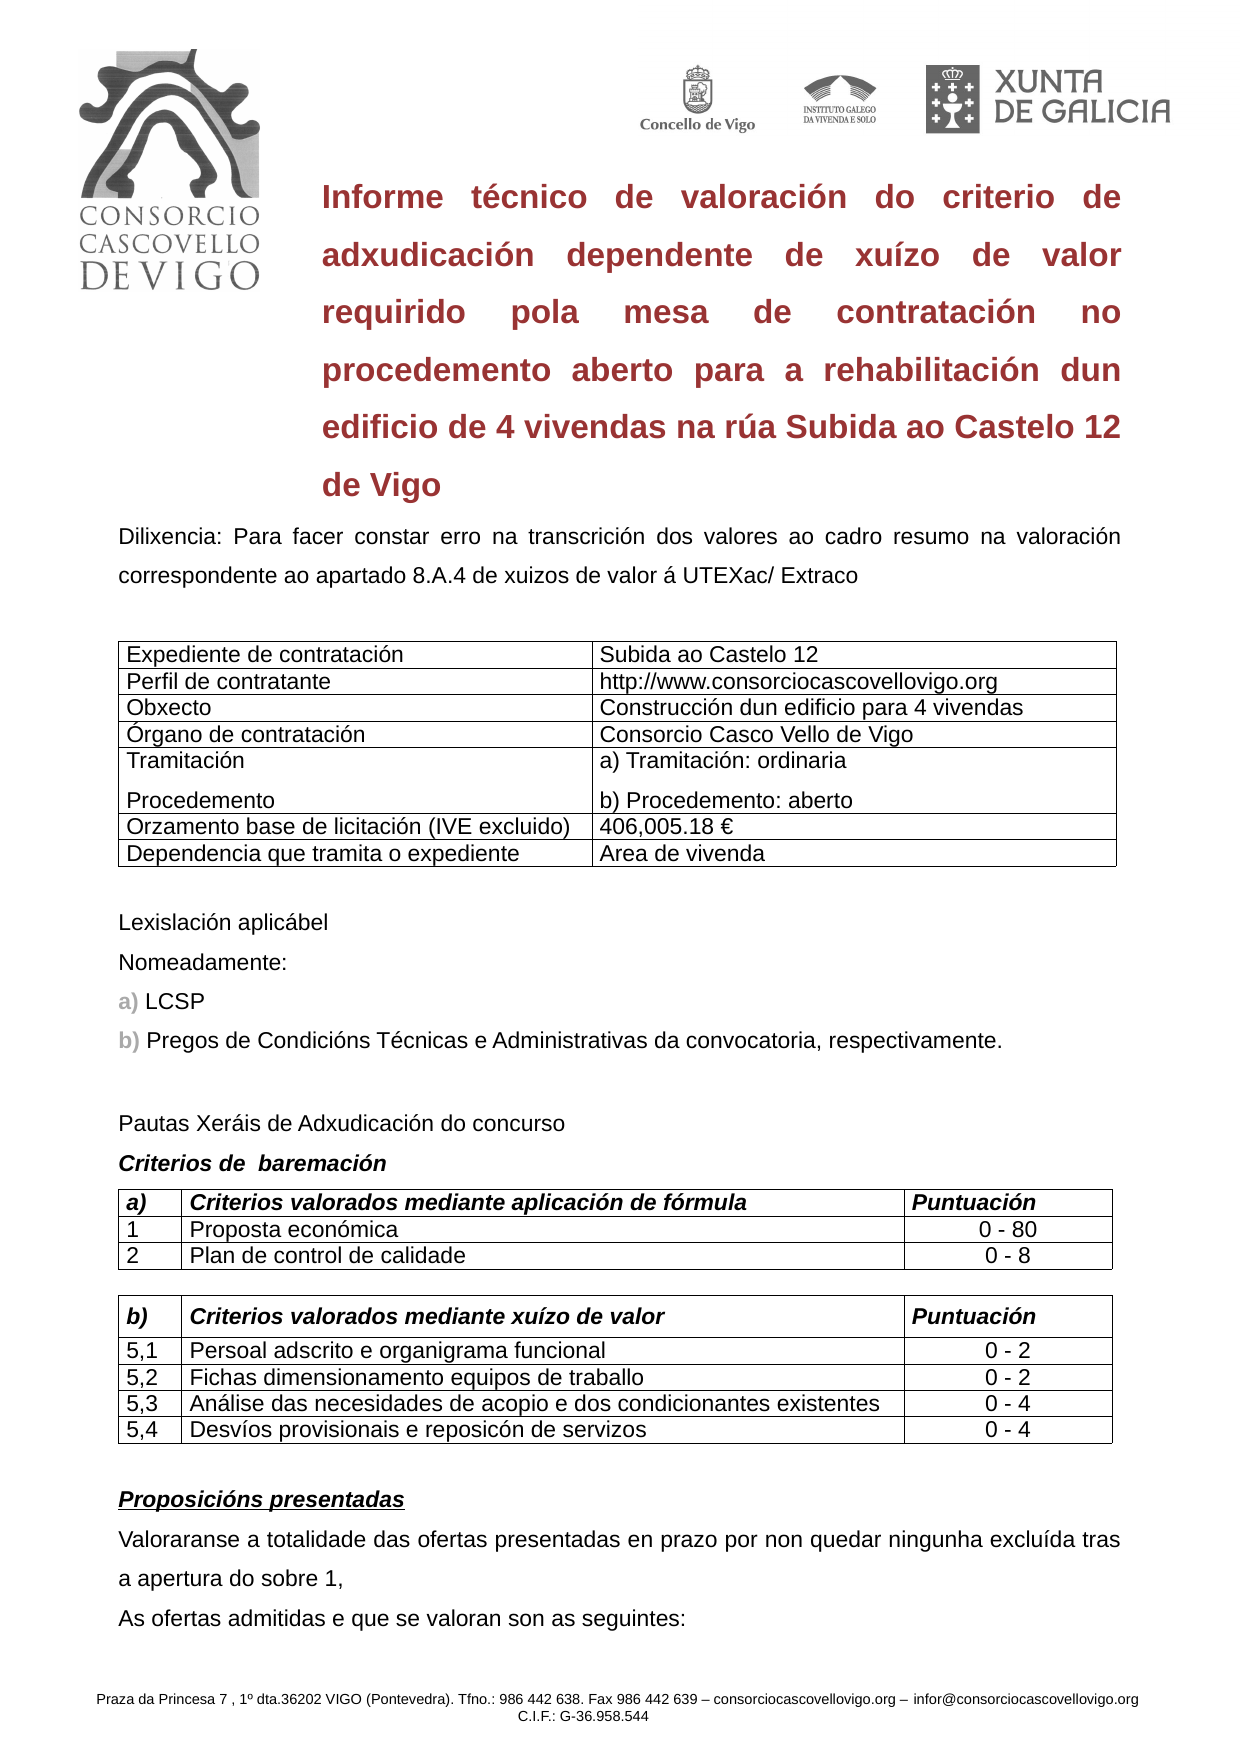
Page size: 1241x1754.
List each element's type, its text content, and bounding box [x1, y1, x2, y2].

table_cell [181, 1270, 904, 1295]
table_cell a) Tramitación: ordinaria b) Procedemento: aberto [593, 748, 1116, 813]
table_cell 5,3 [119, 1391, 181, 1416]
table_cell Análise das necesidades de acopio e dos condicionantes existentes [182, 1391, 904, 1416]
table_cell 406.005,18 € [593, 814, 1116, 839]
table_cell Desvíos provisionais e reposicón de servizos [182, 1417, 904, 1443]
text Informe técnico de valoración do criterio de adxudicación dependente de xuízo de valor requirido pola mesa de contratación no procedemento aberto para a rehabilitación dun edificio de 4 vivendas na rúa Subida ao Castelo 12 de Vigo [322, 177, 1122, 503]
table_cell 0 - 8 [905, 1243, 1112, 1268]
text Nomeadamente: [118, 948, 1122, 975]
table_header Subida ao Castelo 12 [593, 642, 1116, 668]
table_cell Obxecto [119, 695, 592, 721]
table_cell Fichas dimensionamento equipos de traballo [182, 1365, 904, 1390]
table_cell [1010, 1270, 1112, 1295]
table_cell Construcción dun edificio para 4 vivendas [593, 695, 1116, 721]
table_cell Órgano de contratación [119, 722, 592, 747]
table_cell 2 [119, 1243, 181, 1268]
text Proposicións presentadas [118, 1486, 1122, 1512]
table_cell Criterios valorados mediante xuízo de valor [182, 1296, 904, 1337]
text Lexislación aplicábel [118, 909, 1122, 935]
table_cell [904, 1270, 1007, 1295]
text Dilixencia: Para facer constar erro na transcrición dos valores ao cadro resumo na valoración correspondente ao apartado 8.A.4 de xuizos de valor á UTEXac/ Extraco [118, 523, 1122, 588]
table_cell b) [119, 1296, 181, 1337]
table_cell 5,2 [119, 1365, 181, 1390]
table_header Expediente de contratación [119, 642, 592, 668]
text Pautas Xeráis de Adxudicación do concurso [118, 1110, 1122, 1136]
picture [77, 49, 261, 292]
picture [637, 0, 1241, 136]
table_cell Puntuación [905, 1296, 1112, 1337]
text As ofertas admitidas e que se valoran son as seguintes: [118, 1604, 1122, 1631]
text Criterios de baremación [118, 1149, 1122, 1176]
table_cell 0 - 4 [905, 1391, 1112, 1416]
table_header Criterios valorados mediante aplicación de fórmula [182, 1190, 904, 1216]
text Valoraranse a totalidade das ofertas presentadas en prazo por non quedar ningunha excluída tras a apertura do sobre 1, [118, 1526, 1122, 1591]
table_cell Consorcio Casco Vello de Vigo [593, 722, 1116, 747]
table_cell Plan de control de calidade [182, 1243, 904, 1268]
table_cell 1 [119, 1217, 181, 1242]
text a) LCSP [118, 988, 1122, 1014]
table_cell 0 - 4 [905, 1417, 1112, 1443]
table_cell Orzamento base de licitación (IVE excluido) [119, 814, 592, 839]
table_cell Persoal adscrito e organigrama funcional [182, 1338, 904, 1363]
table_cell 0 - 80 [905, 1217, 1112, 1242]
table_cell Perfil de contratante [119, 669, 592, 694]
table_cell 0 - 2 [905, 1365, 1112, 1390]
table_cell Area de vivenda [593, 840, 1116, 866]
table_cell Dependencia que tramita o expediente [119, 840, 592, 866]
table_header a) [119, 1190, 181, 1216]
table_cell Proposta económica [182, 1217, 904, 1242]
table_header Puntuación [905, 1190, 1112, 1216]
text b) Pregos de Condicións Técnicas e Administrativas da convocatoria, respectivamente. [118, 1027, 1122, 1054]
table_cell 5,1 [119, 1338, 181, 1363]
table_cell 5,4 [119, 1417, 181, 1443]
table_cell [118, 1270, 181, 1295]
table_cell 0 - 2 [905, 1338, 1112, 1363]
table_cell Tramitación Procedemento [119, 748, 592, 813]
table_cell http://www.consorciocascovellovigo.org [593, 669, 1116, 694]
